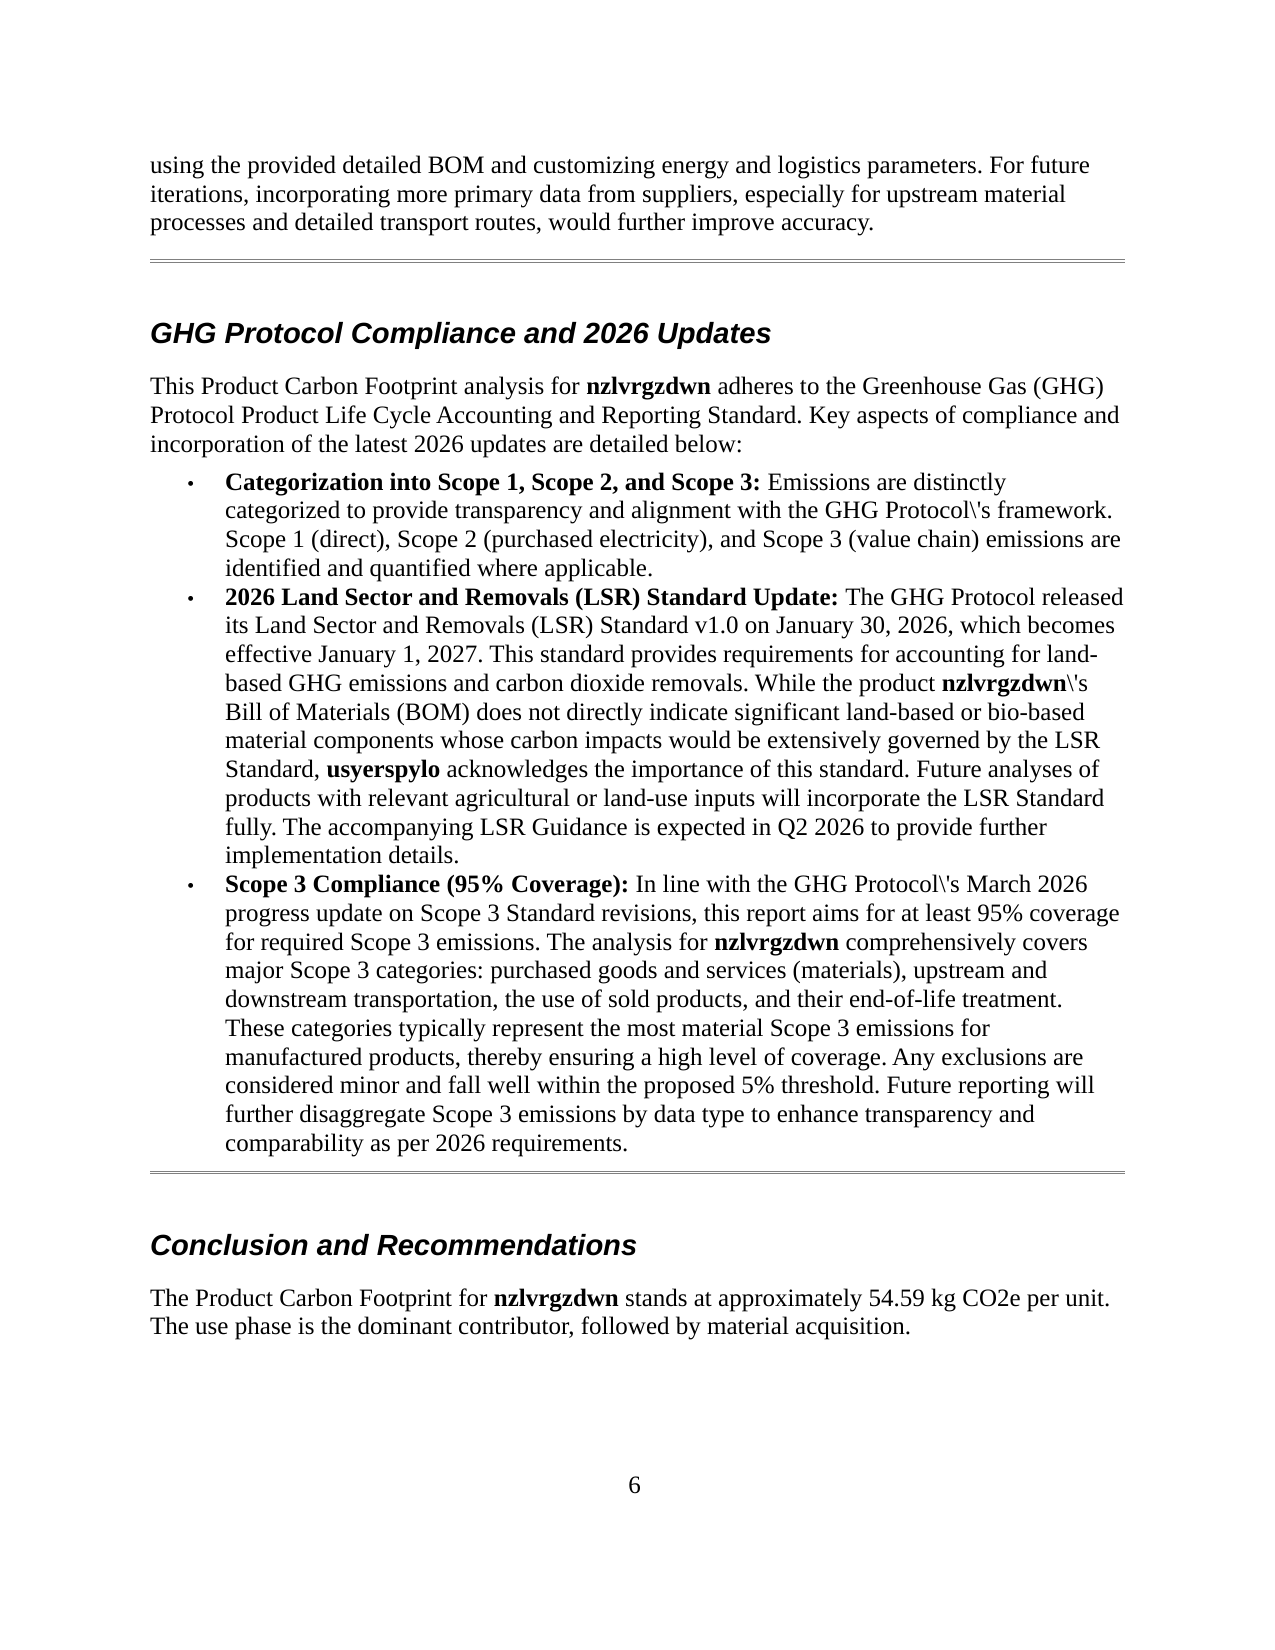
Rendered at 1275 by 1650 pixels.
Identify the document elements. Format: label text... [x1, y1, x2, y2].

list Categorization into Scope 1, Scope 2, and Scope 3: Emissions are distinctly categorized to provide transparency and alignment with the GHG Protocol\'s framework. Scope 1 (direct), Scope 2 (purchased electricity), and Scope 3 (value chain) emissions are identified and quantified where applicable. [187, 467, 1125, 582]
text This Product Carbon Footprint analysis for nzlvrgzdwn adheres to the Greenhouse Gas (GHG) Protocol Product Life Cycle Accounting and Reporting Standard. Key aspects of compliance and incorporation of the latest 2026 updates are detailed below: [150, 371, 1125, 458]
subtitle Conclusion and Recommendations [150, 1228, 1125, 1261]
subtitle GHG Protocol Compliance and 2026 Updates [150, 316, 1125, 350]
text The Product Carbon Footprint for nzlvrgzdwn stands at approximately 54.59 kg CO2e per unit. The use phase is the dominant contributor, followed by material acquisition. [150, 1283, 1125, 1340]
list 2026 Land Sector and Removals (LSR) Standard Update: The GHG Protocol released its Land Sector and Removals (LSR) Standard v1.0 on January 30, 2026, which becomes effective January 1, 2027. This standard provides requirements for accounting for land-based GHG emissions and carbon dioxide removals. While the product nzlvrgzdwn\'s Bill of Materials (BOM) does not directly indicate significant land-based or bio-based material components whose carbon impacts would be extensively governed by the LSR Standard, usyerspylo acknowledges the importance of this standard. Future analyses of products with relevant agricultural or land-use inputs will incorporate the LSR Standard fully. The accompanying LSR Guidance is expected in Q2 2026 to provide further implementation details. [187, 582, 1125, 869]
list Scope 3 Compliance (95% Coverage): In line with the GHG Protocol\'s March 2026 progress update on Scope 3 Standard revisions, this report aims for at least 95% coverage for required Scope 3 emissions. The analysis for nzlvrgzdwn comprehensively covers major Scope 3 categories: purchased goods and services (materials), upstream and downstream transportation, the use of sold products, and their end-of-life treatment. These categories typically represent the most material Scope 3 emissions for manufactured products, thereby ensuring a high level of coverage. Any exclusions are considered minor and fall well within the proposed 5% threshold. Future reporting will further disaggregate Scope 3 emissions by data type to enhance transparency and comparability as per 2026 requirements. [187, 869, 1125, 1157]
text using the provided detailed BOM and customizing energy and logistics parameters. For future iterations, incorporating more primary data from suppliers, especially for upstream material processes and detailed transport routes, would further improve accuracy. [150, 150, 1125, 236]
